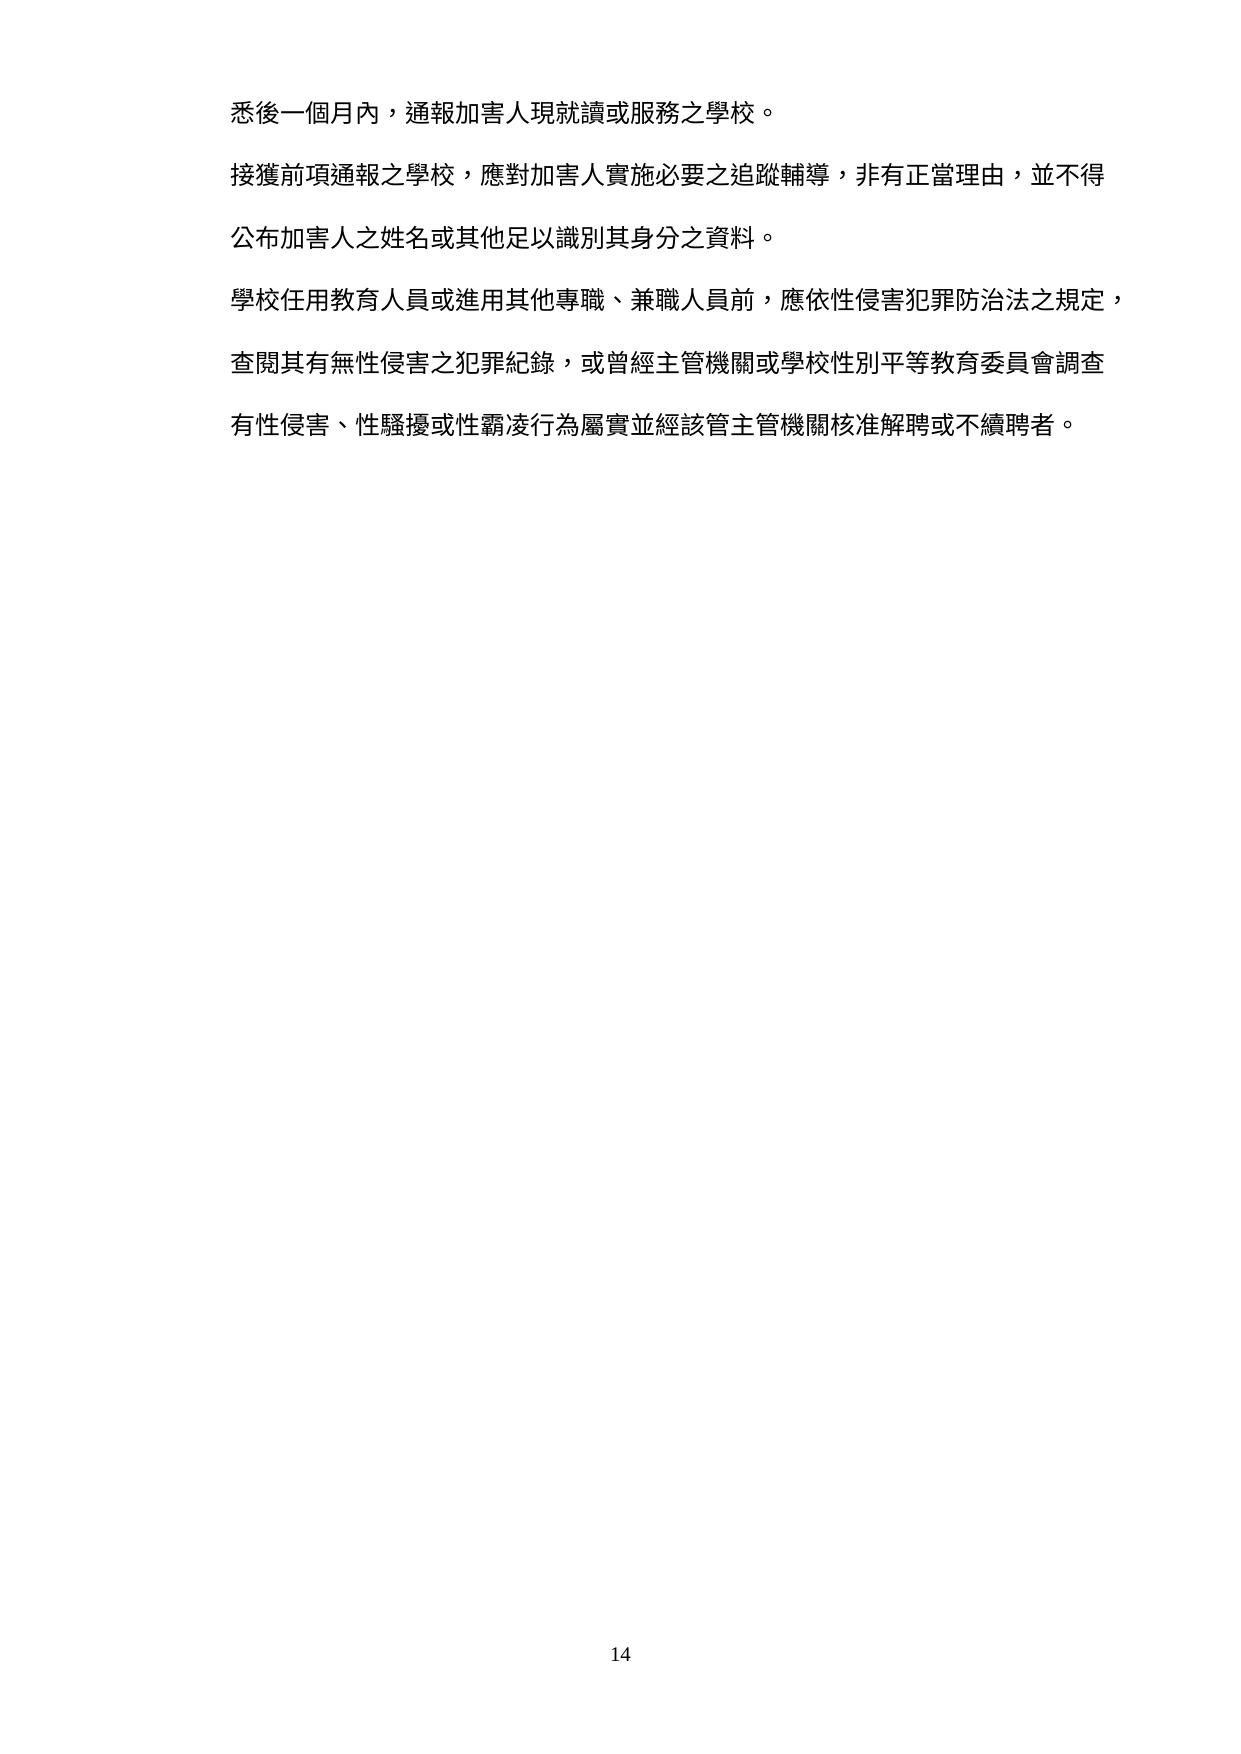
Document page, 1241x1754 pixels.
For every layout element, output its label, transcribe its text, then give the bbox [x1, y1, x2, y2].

text 學校任用教育人員或進用其他專職、兼職人員前，應依性侵害犯罪防治法之規定，查閱其有無性侵害之犯罪紀錄，或曾經主管機關或學校性別平等教育委員會調查有性侵害、性騷擾或性霸凌行為屬實並經該管主管機關核准解聘或不續聘者。 [231, 257, 1122, 444]
text 悉後一個月內，通報加害人現就讀或服務之學校。 [231, 69, 1122, 132]
text 接獲前項通報之學校，應對加害人實施必要之追蹤輔導，非有正當理由，並不得公布加害人之姓名或其他足以識別其身分之資料。 [231, 132, 1122, 257]
